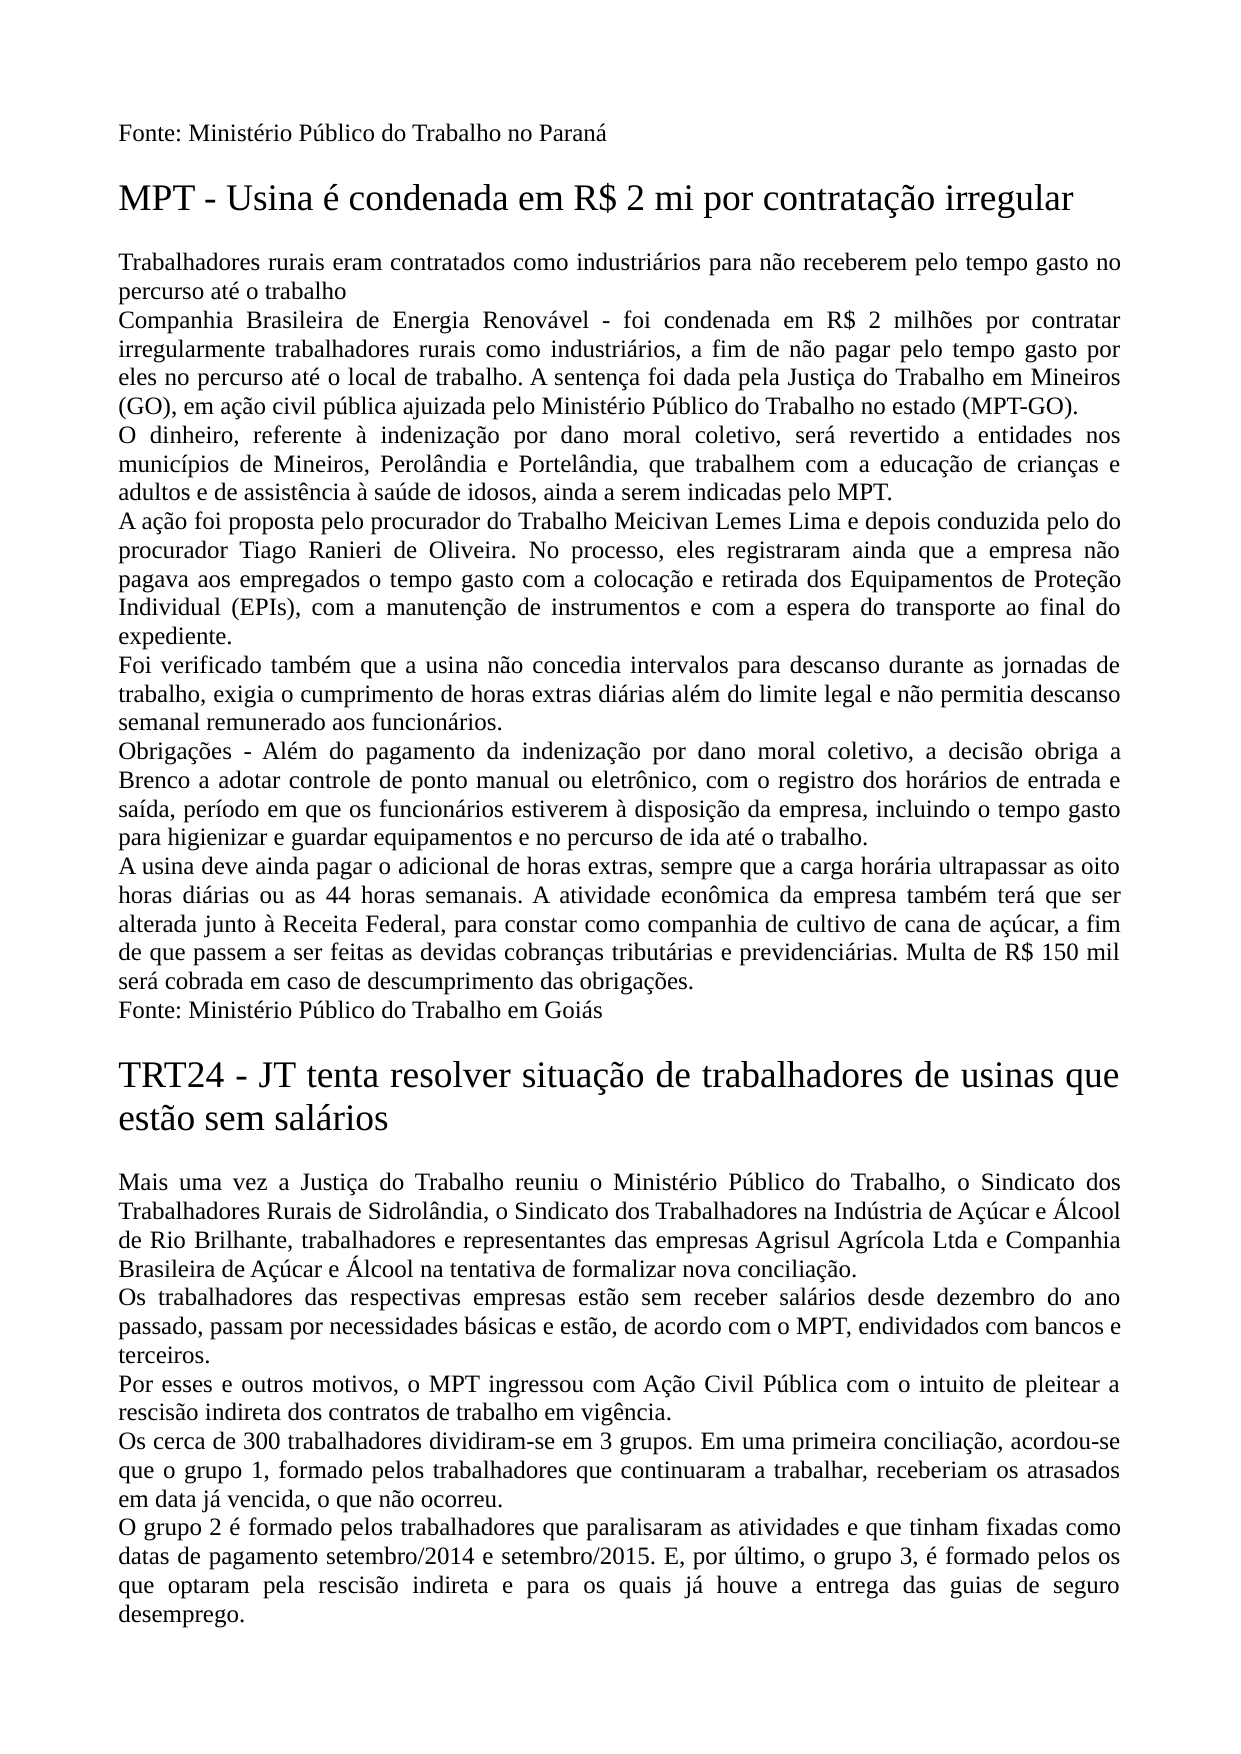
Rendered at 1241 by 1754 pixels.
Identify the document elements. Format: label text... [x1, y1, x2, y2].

text Mais uma vez a Justiça do Trabalho reuniu o Ministério Público do Trabalho, o Sindicato dos Trabalhadores Rurais de Sidrolândia, o Sindicato dos Trabalhadores na Indústria de Açúcar e Álcool de Rio Brilhante, trabalhadores e representantes das empresas Agrisul Agrícola Ltda e Companhia Brasileira de Açúcar e Álcool na tentativa de formalizar nova conciliação. [118, 1167, 1122, 1282]
text Foi verificado também que a usina não concedia intervalos para descanso durante as jornadas de trabalho, exigia o cumprimento de horas extras diárias além do limite legal e não permitia descanso semanal remunerado aos funcionários. [118, 650, 1122, 736]
text Os cerca de 300 trabalhadores dividiram-se em 3 grupos. Em uma primeira conciliação, acordou-se que o grupo 1, formado pelos trabalhadores que continuaram a trabalhar, receberiam os atrasados em data já vencida, o que não ocorreu. [118, 1426, 1122, 1512]
text Por esses e outros motivos, o MPT ingressou com Ação Civil Pública com o intuito de pleitear a rescisão indireta dos contratos de trabalho em vigência. [118, 1369, 1122, 1426]
text Companhia Brasileira de Energia Renovável - foi condenada em R$ 2 milhões por contratar irregularmente trabalhadores rurais como industriários, a fim de não pagar pelo tempo gasto por eles no percurso até o local de trabalho. A sentença foi dada pela Justiça do Trabalho em Mineiros (GO), em ação civil pública ajuizada pelo Ministério Público do Trabalho no estado (MPT-GO). [118, 305, 1122, 420]
text Os trabalhadores das respectivas empresas estão sem receber salários desde dezembro do ano passado, passam por necessidades básicas e estão, de acordo com o MPT, endividados com bancos e terceiros. [118, 1282, 1122, 1369]
text Fonte: Ministério Público do Trabalho em Goiás [118, 995, 1122, 1024]
text A ação foi proposta pelo procurador do Trabalho Meicivan Lemes Lima e depois conduzida pelo do procurador Tiago Ranieri de Oliveira. No processo, eles registraram ainda que a empresa não pagava aos empregados o tempo gasto com a colocação e retirada dos Equipamentos de Proteção Individual (EPIs), com a manutenção de instrumentos e com a espera do transporte ao final do expediente. [118, 506, 1122, 650]
text A usina deve ainda pagar o adicional de horas extras, sempre que a carga horária ultrapassar as oito horas diárias ou as 44 horas semanais. A atividade econômica da empresa também terá que ser alterada junto à Receita Federal, para constar como companhia de cultivo de cana de açúcar, a fim de que passem a ser feitas as devidas cobranças tributárias e previdenciárias. Multa de R$ 150 mil será cobrada em caso de descumprimento das obrigações. [118, 851, 1122, 995]
text O grupo 2 é formado pelos trabalhadores que paralisaram as atividades e que tinham fixadas como datas de pagamento setembro/2014 e setembro/2015. E, por último, o grupo 3, é formado pelos os que optaram pela rescisão indireta e para os quais já houve a entrega das guias de seguro desemprego. [118, 1512, 1122, 1627]
text TRT24 - JT tenta resolver situação de trabalhadores de usinas que estão sem salários [118, 1052, 1122, 1139]
text O dinheiro, referente à indenização por dano moral coletivo, será revertido a entidades nos municípios de Mineiros, Perolândia e Portelândia, que trabalhem com a educação de crianças e adultos e de assistência à saúde de idosos, ainda a serem indicadas pelo MPT. [118, 420, 1122, 506]
text Obrigações - Além do pagamento da indenização por dano moral coletivo, a decisão obriga a Brenco a adotar controle de ponto manual ou eletrônico, com o registro dos horários de entrada e saída, período em que os funcionários estiverem à disposição da empresa, incluindo o tempo gasto para higienizar e guardar equipamentos e no percurso de ida até o trabalho. [118, 736, 1122, 851]
text Fonte: Ministério Público do Trabalho no Paraná [118, 118, 1122, 147]
text MPT - Usina é condenada em R$ 2 mi por contratação irregular [118, 176, 1122, 219]
text Trabalhadores rurais eram contratados como industriários para não receberem pelo tempo gasto no percurso até o trabalho [118, 247, 1122, 305]
